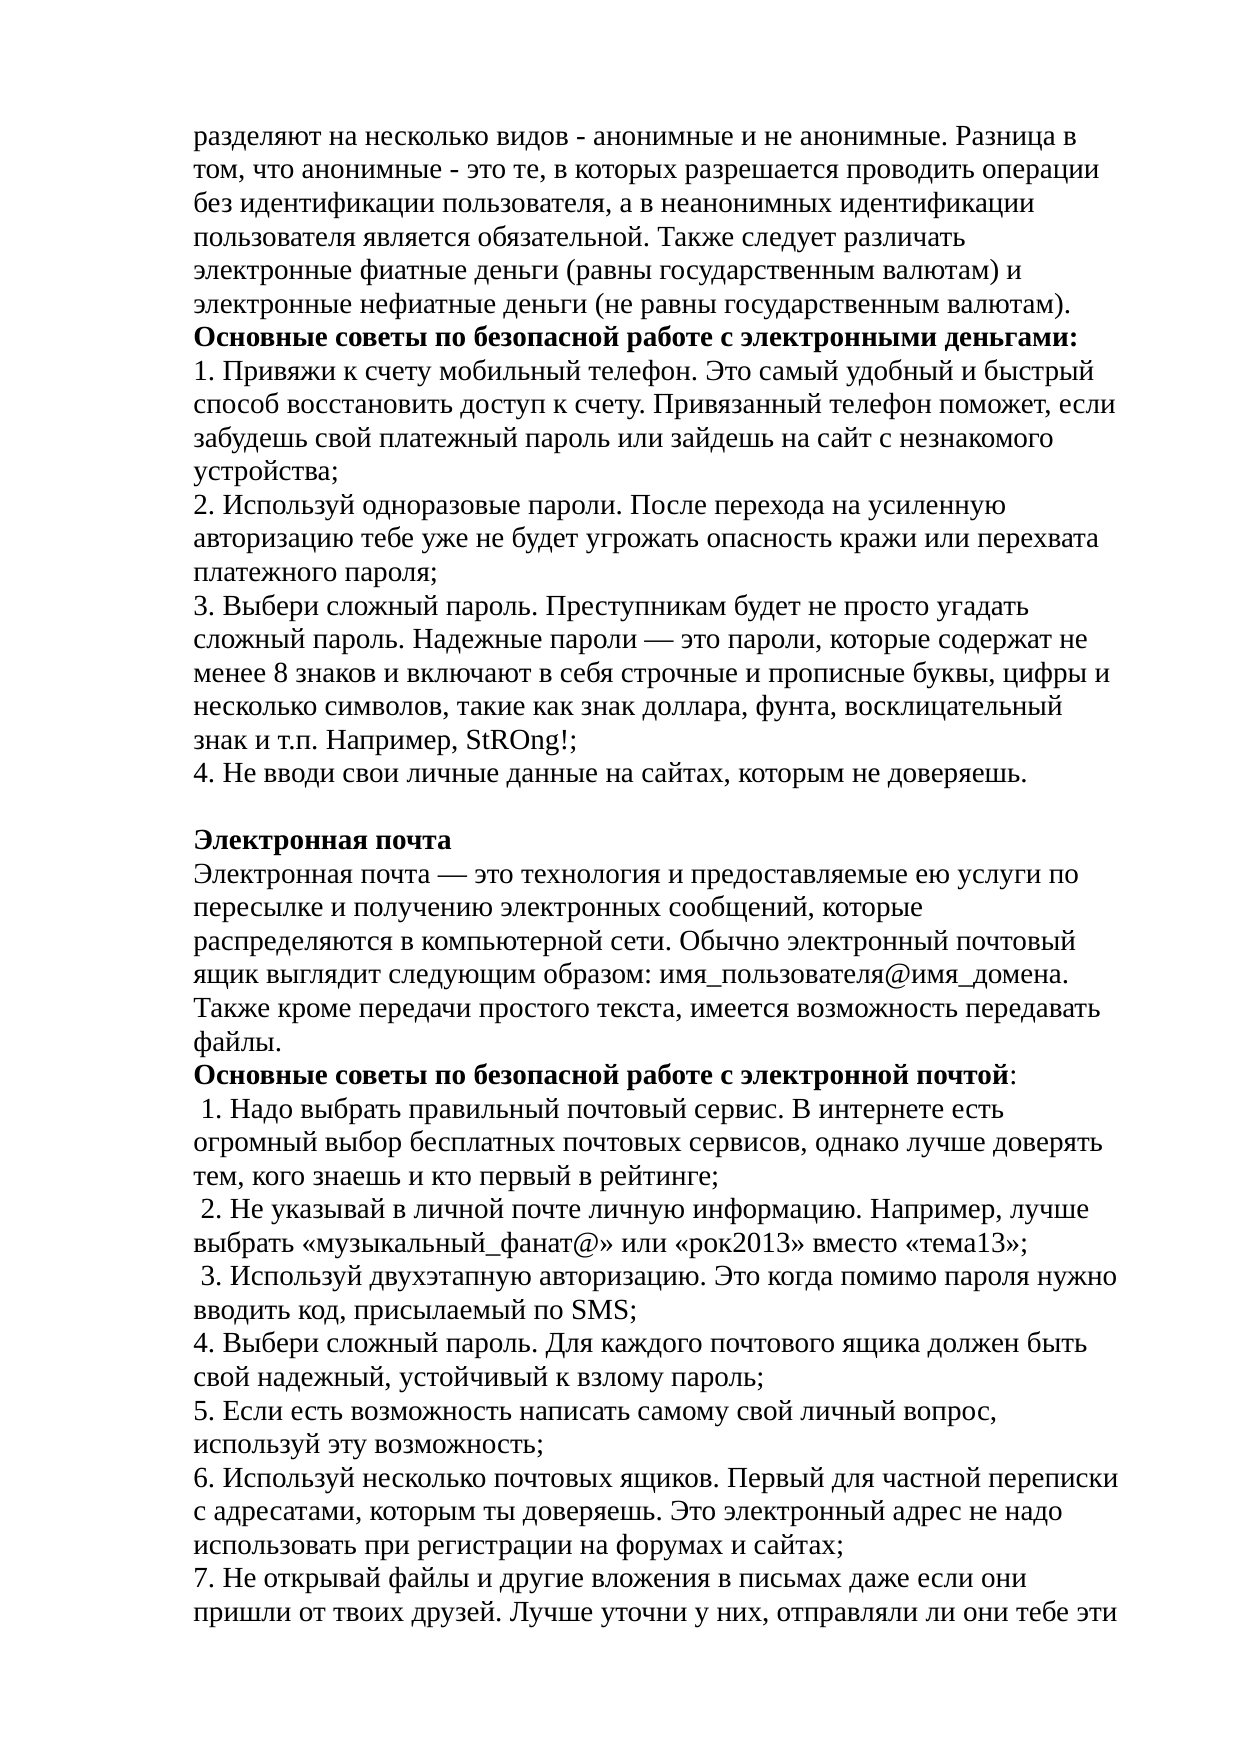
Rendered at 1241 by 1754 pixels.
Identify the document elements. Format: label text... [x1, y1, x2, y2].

list 5. Если есть возможность написать самому свой личный вопрос, используй эту возможность; [156, 1393, 1122, 1460]
list 3. Выбери сложный пароль. Преступникам будет не просто угадать сложный пароль. Надежные пароли — это пароли, которые содержат не менее 8 знаков и включают в себя строчные и прописные буквы, цифры и несколько символов, такие как знак доллара, фунта, восклицательный знак и т.п. Например, StROng!; [156, 588, 1122, 755]
list 7. Не открывай файлы и другие вложения в письмах даже если они пришли от твоих друзей. Лучше уточни у них, отправляли ли они тебе эти [156, 1560, 1122, 1627]
list Основные советы по безопасной работе с электронной почтой: [156, 1057, 1122, 1091]
list 2. Используй одноразовые пароли. После перехода на усиленную авторизацию тебе уже не будет угрожать опасность кражи или перехвата платежного пароля; [156, 487, 1122, 588]
list 3. Используй двухэтапную авторизацию. Это когда помимо пароля нужно вводить код, присылаемый по SMS; [156, 1258, 1122, 1326]
list разделяют на несколько видов - анонимные и не анонимные. Разница в том, что анонимные - это те, в которых разрешается проводить операции без идентификации пользователя, а в неанонимных идентификации пользователя является обязательной. Также следует различать электронные фиатные деньги (равны государственным валютам) и электронные нефиатные деньги (не равны государственным валютам). Основные советы по безопасной работе с электронными деньгами: [156, 118, 1122, 353]
list Электронная почта [156, 822, 1122, 856]
list Электронная почта — это технология и предоставляемые ею услуги по пересылке и получению электронных сообщений, которые распределяются в компьютерной сети. Обычно электронный почтовый ящик выглядит следующим образом: имя_пользователя@имя_домена. Также кроме передачи простого текста, имеется возможность передавать файлы. [156, 856, 1122, 1057]
list 4. Выбери сложный пароль. Для каждого почтового ящика должен быть свой надежный, устойчивый к взлому пароль; [156, 1326, 1122, 1393]
list 2. Не указывай в личной почте личную информацию. Например, лучше выбрать «музыкальный_фанат@» или «рок2013» вместо «тема13»; [156, 1191, 1122, 1258]
list 6. Используй несколько почтовых ящиков. Первый для частной переписки с адресатами, которым ты доверяешь. Это электронный адрес не надо использовать при регистрации на форумах и сайтах; [156, 1460, 1122, 1560]
list 1. Надо выбрать правильный почтовый сервис. В интернете есть огромный выбор бесплатных почтовых сервисов, однако лучше доверять тем, кого знаешь и кто первый в рейтинге; [156, 1091, 1122, 1191]
list 4. Не вводи свои личные данные на сайтах, которым не доверяешь. [156, 755, 1122, 789]
list 1. Привяжи к счету мобильный телефон. Это самый удобный и быстрый способ восстановить доступ к счету. Привязанный телефон поможет, если забудешь свой платежный пароль или зайдешь на сайт с незнакомого устройства; [156, 353, 1122, 487]
